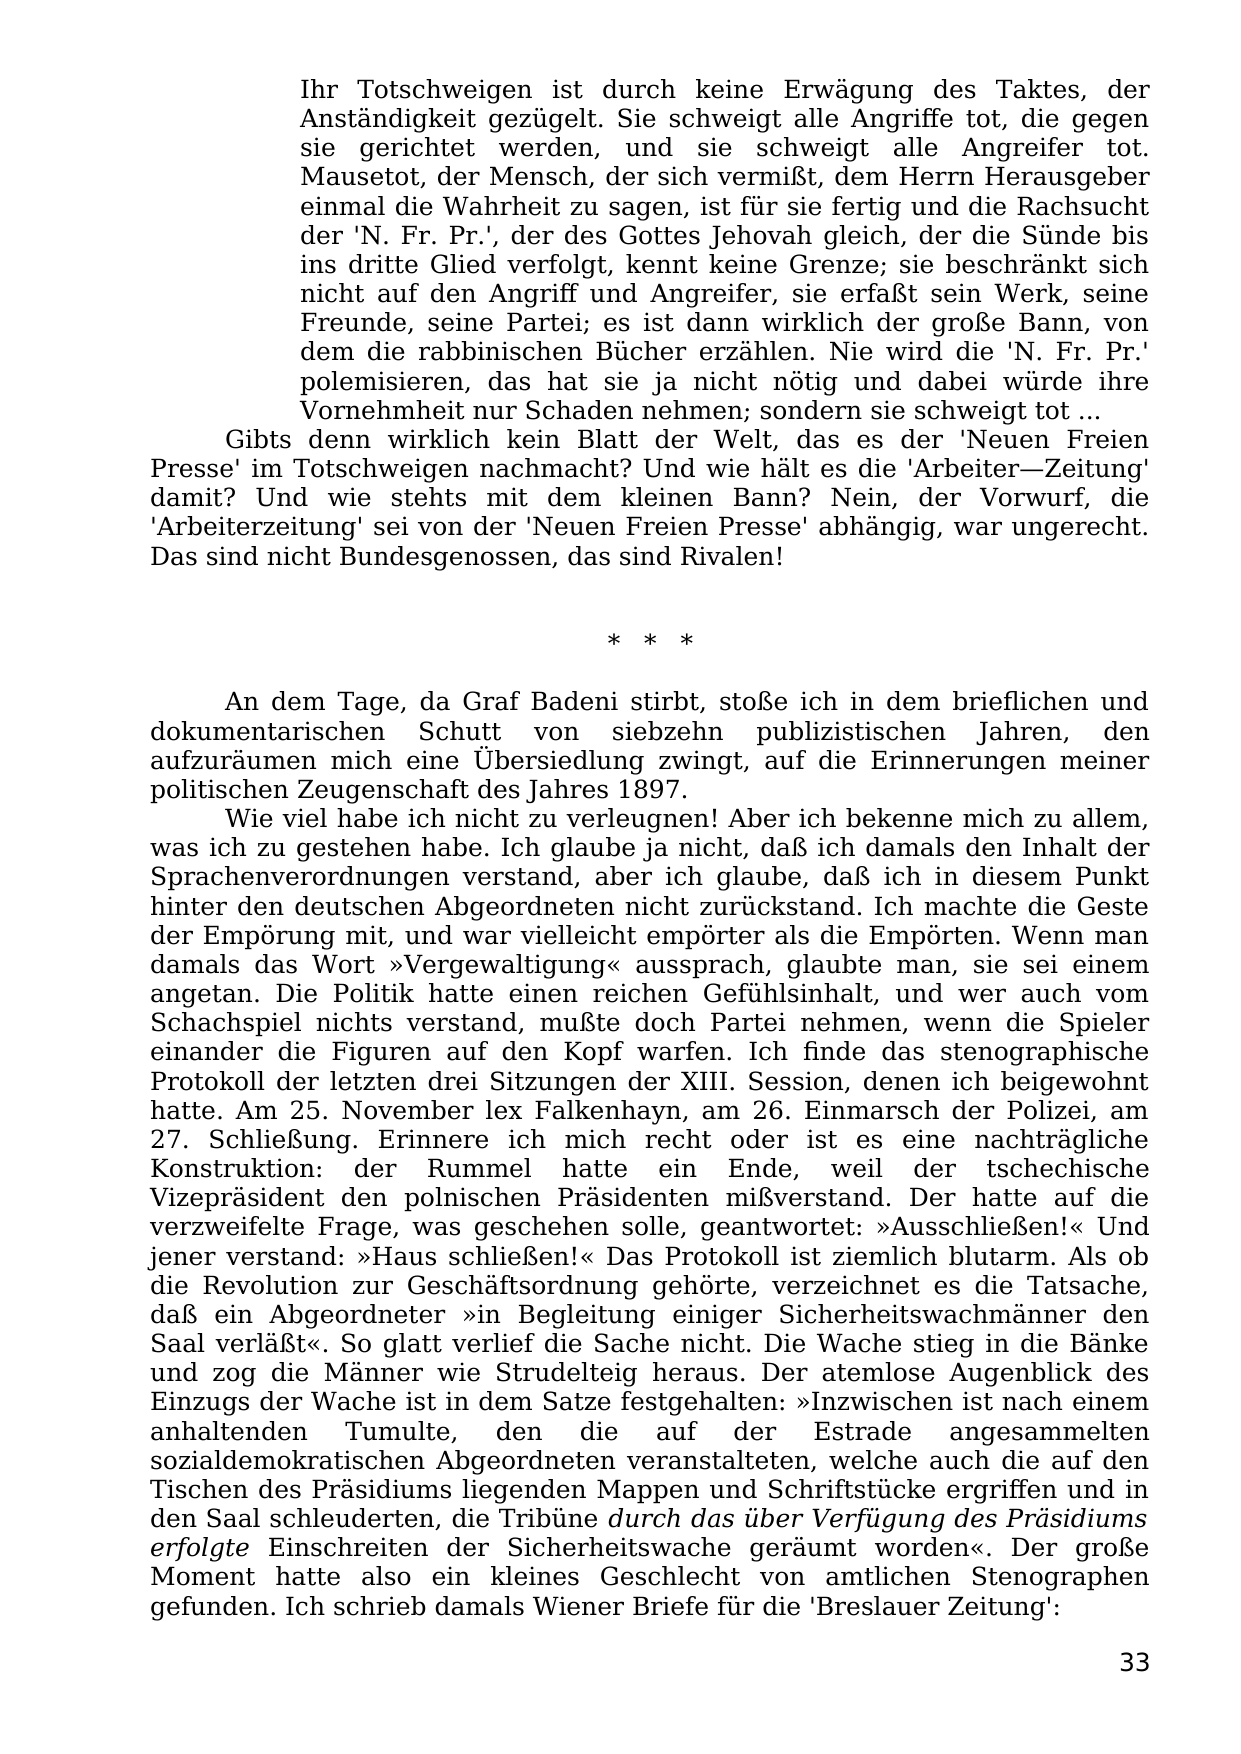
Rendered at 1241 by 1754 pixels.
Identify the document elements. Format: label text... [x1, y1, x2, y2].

text * * * [150, 629, 1151, 658]
text Gibts denn wirklich kein Blatt der Welt, das es der 'Neuen Freien Presse' im Totschweigen nachmacht? Und wie hält es die 'Arbeiter—Zeitung' damit? Und wie stehts mit dem kleinen Bann? Nein, der Vorwurf, die 'Arbeiterzeitung' sei von der 'Neuen Freien Presse' abhängig, war ungerecht. Das sind nicht Bundesgenossen, das sind Rivalen! [150, 425, 1151, 571]
text An dem Tage, da Graf Badeni stirbt, stoße ich in dem brieflichen und dokumentarischen Schutt von siebzehn publizistischen Jahren, den aufzuräumen mich eine Übersiedlung zwingt, auf die Erinnerungen meiner politischen Zeugenschaft des Jahres 1897. [150, 687, 1151, 804]
text Wie viel habe ich nicht zu verleugnen! Aber ich bekenne mich zu allem, was ich zu gestehen habe. Ich glaube ja nicht, daß ich damals den Inhalt der Sprachenverordnungen verstand, aber ich glaube, daß ich in diesem Punkt hinter den deutschen Abgeordneten nicht zurückstand. Ich machte die Geste der Empörung mit, und war vielleicht empörter als die Empörten. Wenn man damals das Wort »Vergewaltigung« aussprach, glaubte man, sie sei einem angetan. Die Politik hatte einen reichen Gefühlsinhalt, und wer auch vom Schachspiel nichts verstand, mußte doch Partei nehmen, wenn die Spieler einander die Figuren auf den Kopf warfen. Ich finde das stenographische Protokoll der letzten drei Sitzungen der XIII. Session, denen ich beigewohnt hatte. Am 25. November lex Falkenhayn, am 26. Einmarsch der Polizei, am 27. Schließung. Erinnere ich mich recht oder ist es eine nachträgliche Konstruktion: der Rummel hatte ein Ende, weil der tschechische Vizepräsident den polnischen Präsidenten mißverstand. Der hatte auf die verzweifelte Frage, was geschehen solle, geantwortet: »Ausschließen!« Und jener verstand: »Haus schließen!« Das Protokoll ist ziemlich blutarm. Als ob die Revolution zur Geschäftsordnung gehörte, verzeichnet es die Tatsache, daß ein Abgeordneter »in Begleitung einiger Sicherheitswachmänner den Saal verläßt«. So glatt verlief die Sache nicht. Die Wache stieg in die Bänke und zog die Männer wie Strudelteig heraus. Der atemlose Augenblick des Einzugs der Wache ist in dem Satze festgehalten: »Inzwischen ist nach einem anhaltenden Tumulte, den die auf der Estrade angesammelten sozialdemokratischen Abgeordneten veranstalteten, welche auch die auf den Tischen des Präsidiums liegenden Mappen und Schriftstücke ergriffen und in den Saal schleuderten, die Tribüne durch das über Verfügung des Präsidiums erfolgte Einschreiten der Sicherheitswache geräumt worden«. Der große Moment hatte also ein kleines Geschlecht von amtlichen Stenographen gefunden. Ich schrieb damals Wiener Briefe für die 'Breslauer Zeitung': [150, 804, 1151, 1621]
text Ihr Totschweigen ist durch keine Erwägung des Taktes, der Anständigkeit gezügelt. Sie schweigt alle Angriffe tot, die gegen sie gerichtet werden, und sie schweigt alle Angreifer tot. Mausetot, der Mensch, der sich vermißt, dem Herrn Herausgeber einmal die Wahrheit zu sagen, ist für sie fertig und die Rachsucht der 'N. Fr. Pr.', der des Gottes Jehovah gleich, der die Sünde bis ins dritte Glied verfolgt, kennt keine Grenze; sie beschränkt sich nicht auf den Angriff und Angreifer, sie erfaßt sein Werk, seine Freunde, seine Partei; es ist dann wirklich der große Bann, von dem die rabbinischen Bücher erzählen. Nie wird die 'N. Fr. Pr.' polemisieren, das hat sie ja nicht nötig und dabei würde ihre Vornehmheit nur Schaden nehmen; sondern sie schweigt tot ... [300, 75, 1151, 425]
